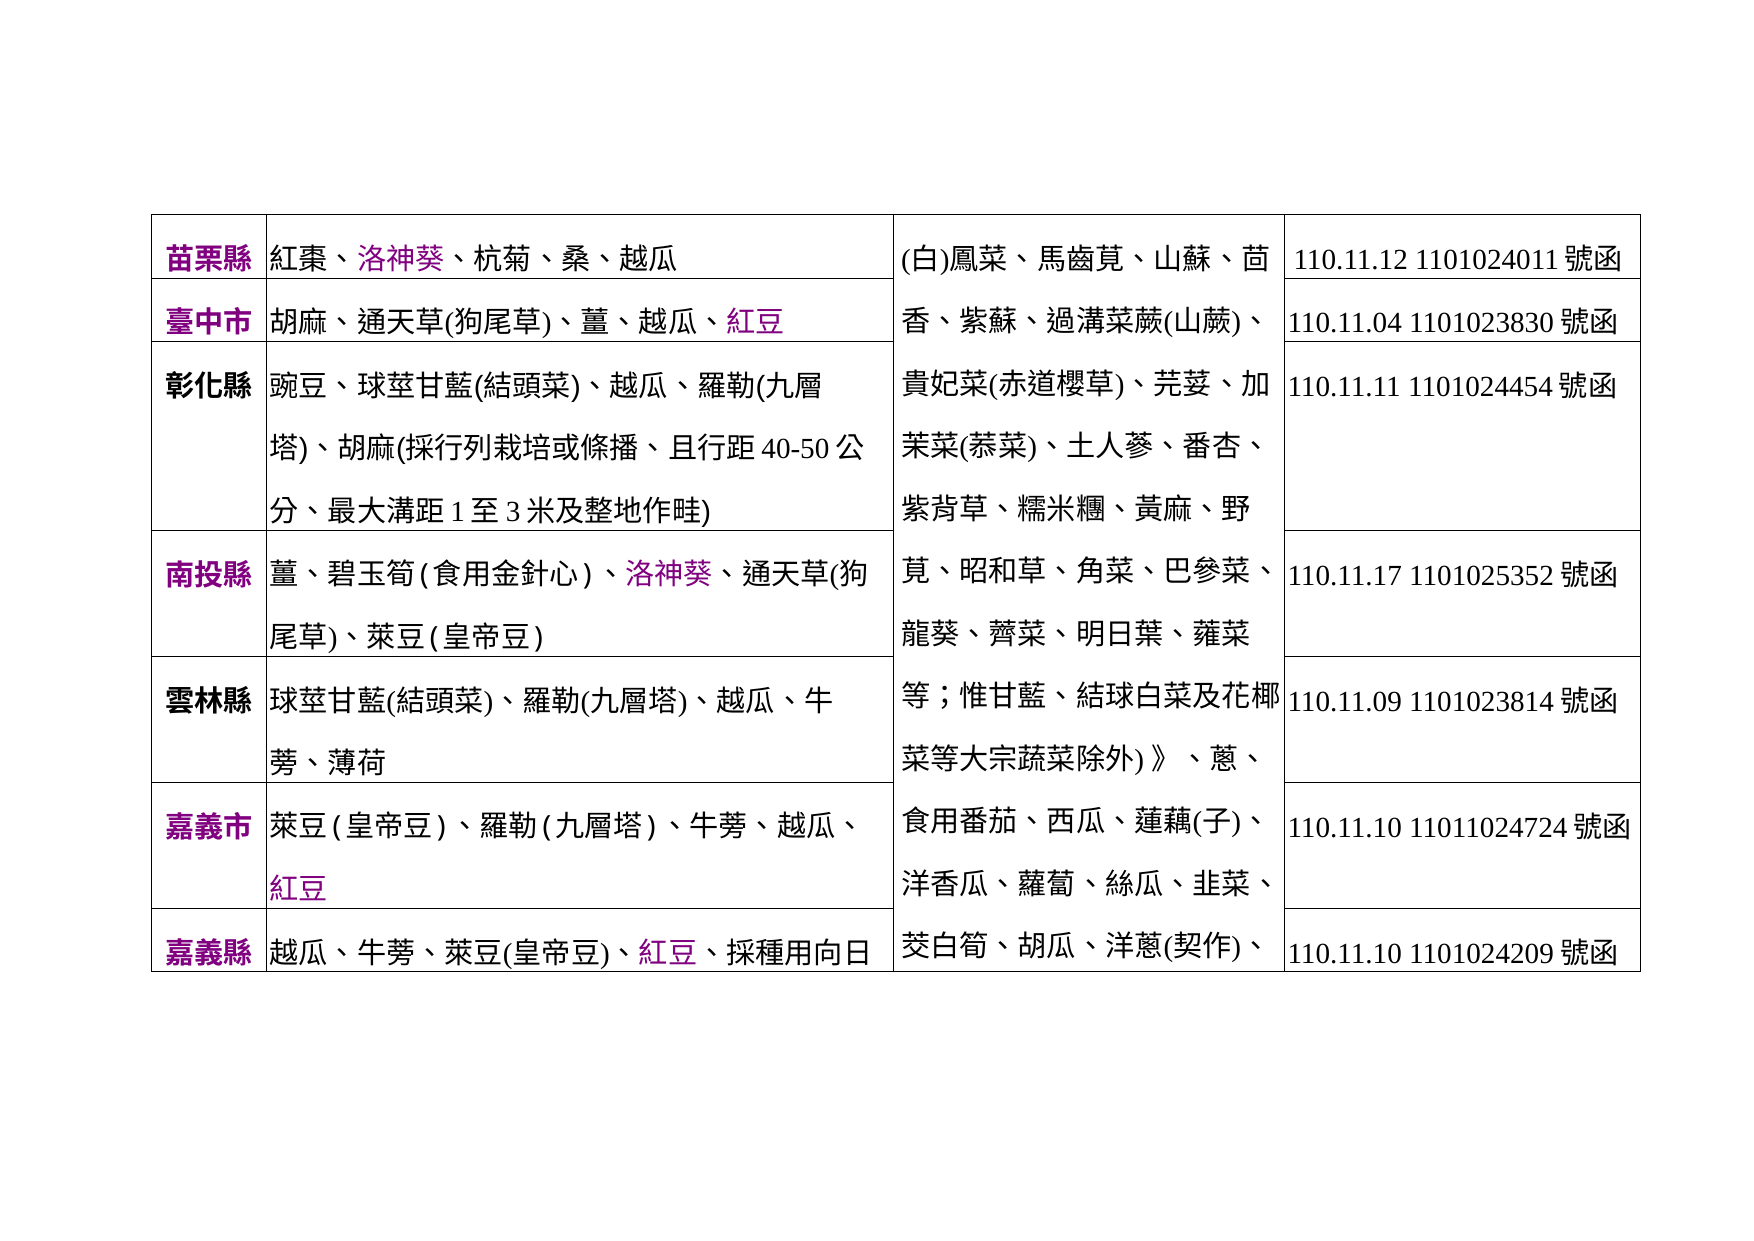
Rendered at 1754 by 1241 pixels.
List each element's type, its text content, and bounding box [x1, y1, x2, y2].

table_cell 110.11.10 1101024209號函 [1285, 909, 1640, 971]
table_cell 南投縣 [152, 531, 266, 656]
table_cell 110.11.12 1101024011號函 [1285, 215, 1640, 277]
table_cell 嘉義縣 [152, 909, 266, 971]
table_cell 110.11.09 1101023814號函 [1285, 657, 1640, 782]
table_cell 嘉義市 [152, 783, 266, 908]
table_cell 110.11.04 1101023830號函 [1285, 279, 1640, 341]
table_cell 胡麻、通天草(狗尾草)、薑、越瓜、紅豆 [267, 279, 893, 341]
table_cell 110.11.17 1101025352號函 [1285, 531, 1640, 656]
table_cell 臺中市 [152, 279, 266, 341]
table_cell 紅棗、洛神葵、杭菊、桑、越瓜 [267, 215, 893, 277]
table_cell (白)鳳菜、馬齒莧、山蘇、茴香、紫蘇、過溝菜蕨(山蕨)、貴妃菜(赤道櫻草)、芫荽、加茉菜(菾菜)、土人蔘、番杏、紫背草、糯米糰、黃麻、野莧、昭和草、角菜、巴參菜、龍葵、薺菜、明日葉、蕹菜等；惟甘藍、結球白菜及花椰菜等大宗蔬菜除外) 》、蔥、食用番茄、西瓜、蓮藕(子)、洋香瓜、蘿蔔、絲瓜、韭菜、茭白筍、胡瓜、洋蔥(契作)、 [894, 215, 1284, 971]
table_cell 薑、碧玉筍(食用金針心)、洛神葵、通天草(狗尾草)、萊豆(皇帝豆) [267, 531, 893, 656]
table_cell 球莖甘藍(結頭菜)、羅勒(九層塔)、越瓜、牛蒡、薄荷 [267, 657, 893, 782]
table_cell 豌豆、球莖甘藍(結頭菜)、越瓜、羅勒(九層塔)、胡麻(採行列栽培或條播、且行距40-50公分、最大溝距1至3米及整地作畦) [267, 342, 893, 529]
table_cell 萊豆(皇帝豆)、羅勒(九層塔)、牛蒡、越瓜、紅豆 [267, 783, 893, 908]
table_cell 110.11.11 1101024454號函 [1285, 342, 1640, 529]
table_cell 110.11.10 11011024724號函 [1285, 783, 1640, 908]
table_cell 越瓜、牛蒡、萊豆(皇帝豆)、紅豆、採種用向日 [267, 909, 893, 971]
table_cell 雲林縣 [152, 657, 266, 782]
table_cell 苗栗縣 [152, 215, 266, 277]
table_cell 彰化縣 [152, 342, 266, 529]
